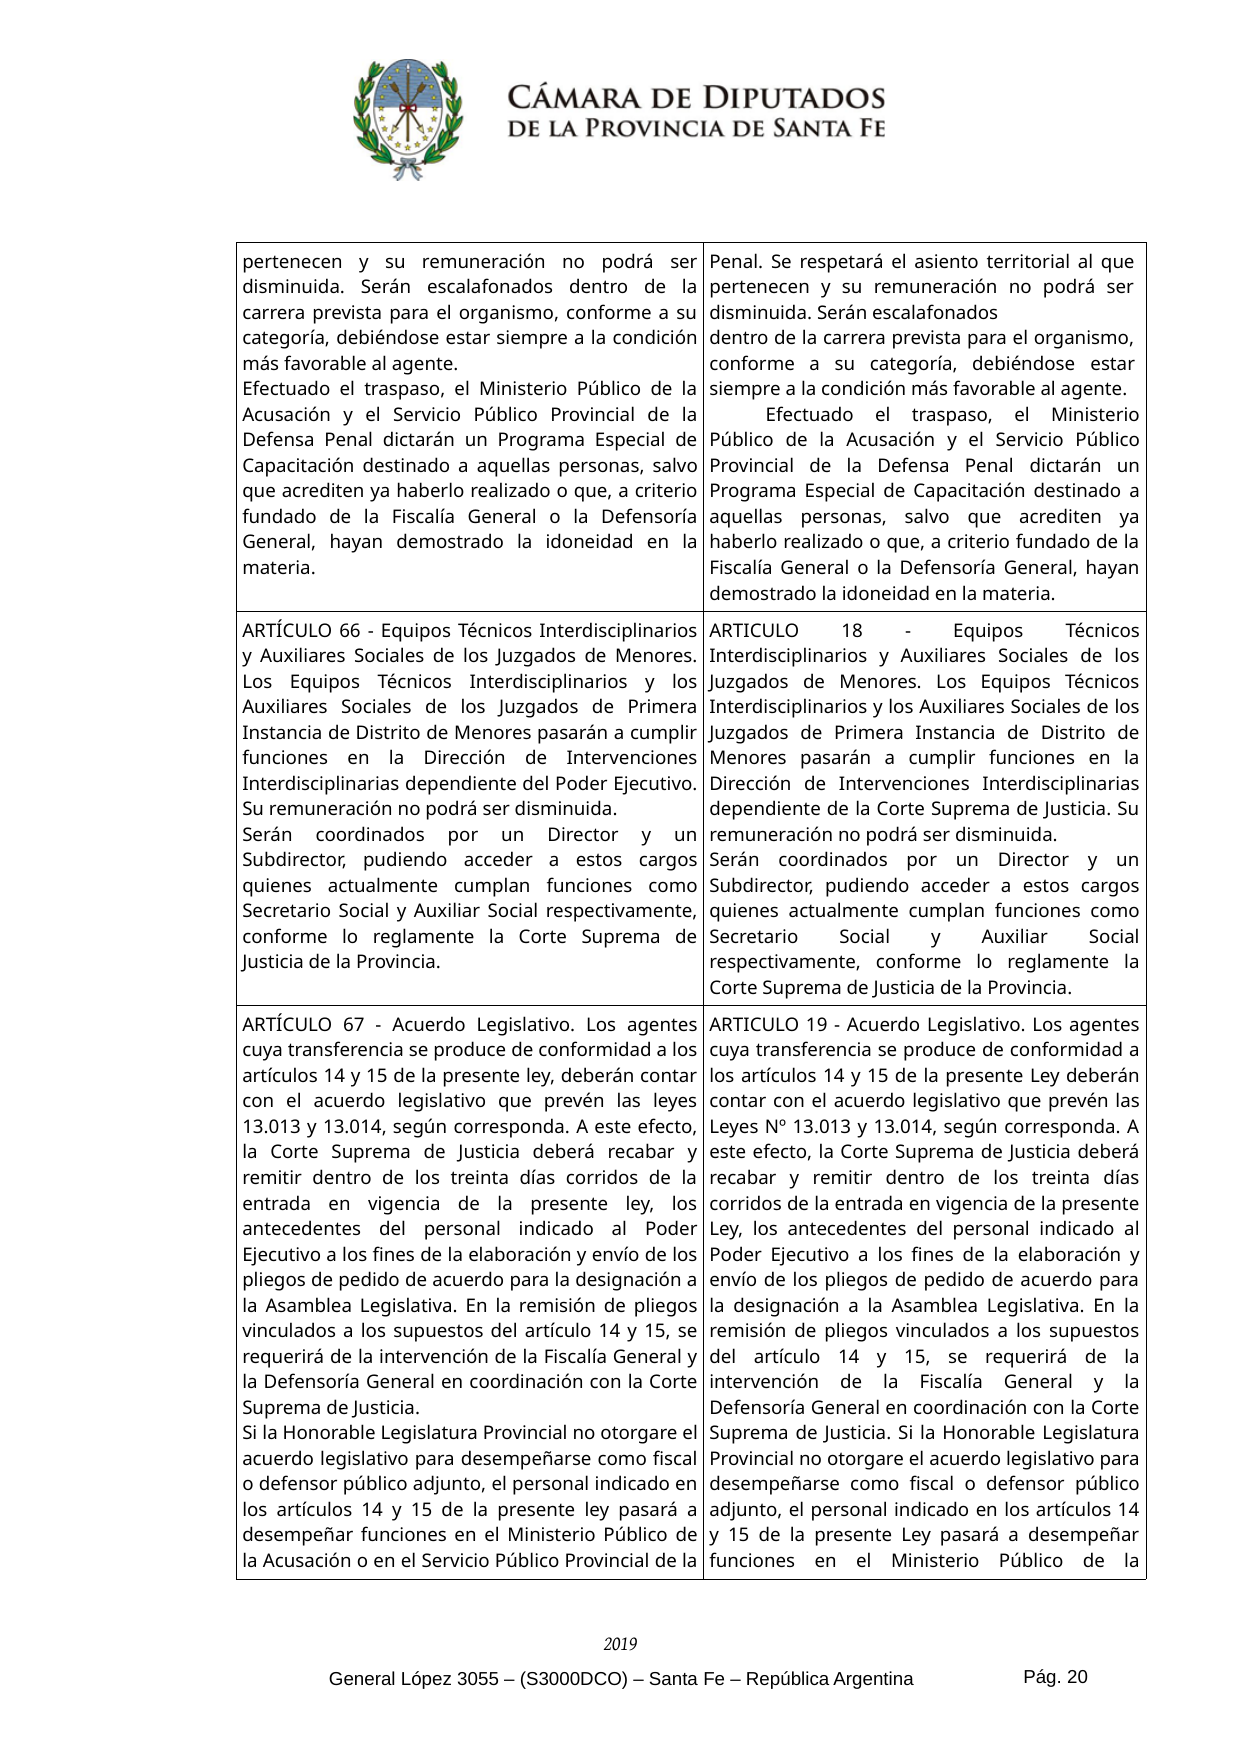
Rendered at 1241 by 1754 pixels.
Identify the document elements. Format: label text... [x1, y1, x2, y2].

table_cell ARTÍCULO 67 - Acuerdo Legislativo. Los agentes cuya transferencia se produce de conformidad a los artículos 14 y 15 de la presente ley, deberán contar con el acuerdo legislativo que prevén las leyes 13.013 y 13.014, según corresponda. A este efecto, la Corte Suprema de Justicia deberá recabar y remitir dentro de los treinta días corridos de la entrada en vigencia de la presente ley, los antecedentes del personal indicado al Poder Ejecutivo a los fines de la elaboración y envío de los pliegos de pedido de acuerdo para la designación a la Asamblea Legislativa. En la remisión de pliegos vinculados a los supuestos del artículo 14 y 15, se requerirá de la intervención de la Fiscalía General y la Defensoría General en coordinación con la Corte Suprema de Justicia. Si la Honorable Legislatura Provincial no otorgare el acuerdo legislativo para desempeñarse como fiscal o defensor público adjunto, el personal indicado en los artículos 14 y 15 de la presente ley pasará a desempeñar funciones en el Ministerio Público de la Acusación o en el Servicio Público Provincial de la [237, 1006, 703, 1578]
table_cell Penal. Se respetará el asiento territorial al que pertenecen y su remuneración no podrá ser disminuida. Serán escalafonados dentro de la carrera prevista para el organismo, conforme a su categoría, debiéndose estar siempre a la condición más favorable al agente. Efectuado el traspaso, el Ministerio Público de la Acusación y el Servicio Público Provincial de la Defensa Penal dictarán un Programa Especial de Capacitación destinado a aquellas personas, salvo que acrediten ya haberlo realizado o que, a criterio fundado de la Fiscalía General o la Defensoría General, hayan demostrado la idoneidad en la materia. [704, 243, 1146, 611]
table_cell ARTICULO 19 - Acuerdo Legislativo. Los agentes cuya transferencia se produce de conformidad a los artículos 14 y 15 de la presente Ley deberán contar con el acuerdo legislativo que prevén las Leyes Nº 13.013 y 13.014, según corresponda. A este efecto, la Corte Suprema de Justicia deberá recabar y remitir dentro de los treinta días corridos de la entrada en vigencia de la presente Ley, los antecedentes del personal indicado al Poder Ejecutivo a los fines de la elaboración y envío de los pliegos de pedido de acuerdo para la designación a la Asamblea Legislativa. En la remisión de pliegos vinculados a los supuestos del artículo 14 y 15, se requerirá de la intervención de la Fiscalía General y la Defensoría General en coordinación con la Corte Suprema de Justicia. Si la Honorable Legislatura Provincial no otorgare el acuerdo legislativo para desempeñarse como fiscal o defensor público adjunto, el personal indicado en los artículos 14 y 15 de la presente Ley pasará a desempeñar funciones en el Ministerio Público de la [704, 1006, 1146, 1578]
table_cell pertenecen y su remuneración no podrá ser disminuida. Serán escalafonados dentro de la carrera prevista para el organismo, conforme a su categoría, debiéndose estar siempre a la condición más favorable al agente. Efectuado el traspaso, el Ministerio Público de la Acusación y el Servicio Público Provincial de la Defensa Penal dictarán un Programa Especial de Capacitación destinado a aquellas personas, salvo que acrediten ya haberlo realizado o que, a criterio fundado de la Fiscalía General o la Defensoría General, hayan demostrado la idoneidad en la materia. [237, 243, 703, 611]
table_cell ARTÍCULO 66 - Equipos Técnicos Interdisciplinarios y Auxiliares Sociales de los Juzgados de Menores. Los Equipos Técnicos Interdisciplinarios y los Auxiliares Sociales de los Juzgados de Primera Instancia de Distrito de Menores pasarán a cumplir funciones en la Dirección de Intervenciones Interdisciplinarias dependiente del Poder Ejecutivo. Su remuneración no podrá ser disminuida. Serán coordinados por un Director y un Subdirector, pudiendo acceder a estos cargos quienes actualmente cumplan funciones como Secretario Social y Auxiliar Social respectivamente, conforme lo reglamente la Corte Suprema de Justicia de la Provincia. [237, 612, 703, 1005]
table_cell ARTICULO 18 - Equipos Técnicos Interdisciplinarios y Auxiliares Sociales de los Juzgados de Menores. Los Equipos Técnicos Interdisciplinarios y los Auxiliares Sociales de los Juzgados de Primera Instancia de Distrito de Menores pasarán a cumplir funciones en la Dirección de Intervenciones Interdisciplinarias dependiente de la Corte Suprema de Justicia. Su remuneración no podrá ser disminuida. Serán coordinados por un Director y un Subdirector, pudiendo acceder a estos cargos quienes actualmente cumplan funciones como Secretario Social y Auxiliar Social respectivamente, conforme lo reglamente la Corte Suprema de Justicia de la Provincia. [704, 612, 1146, 1005]
